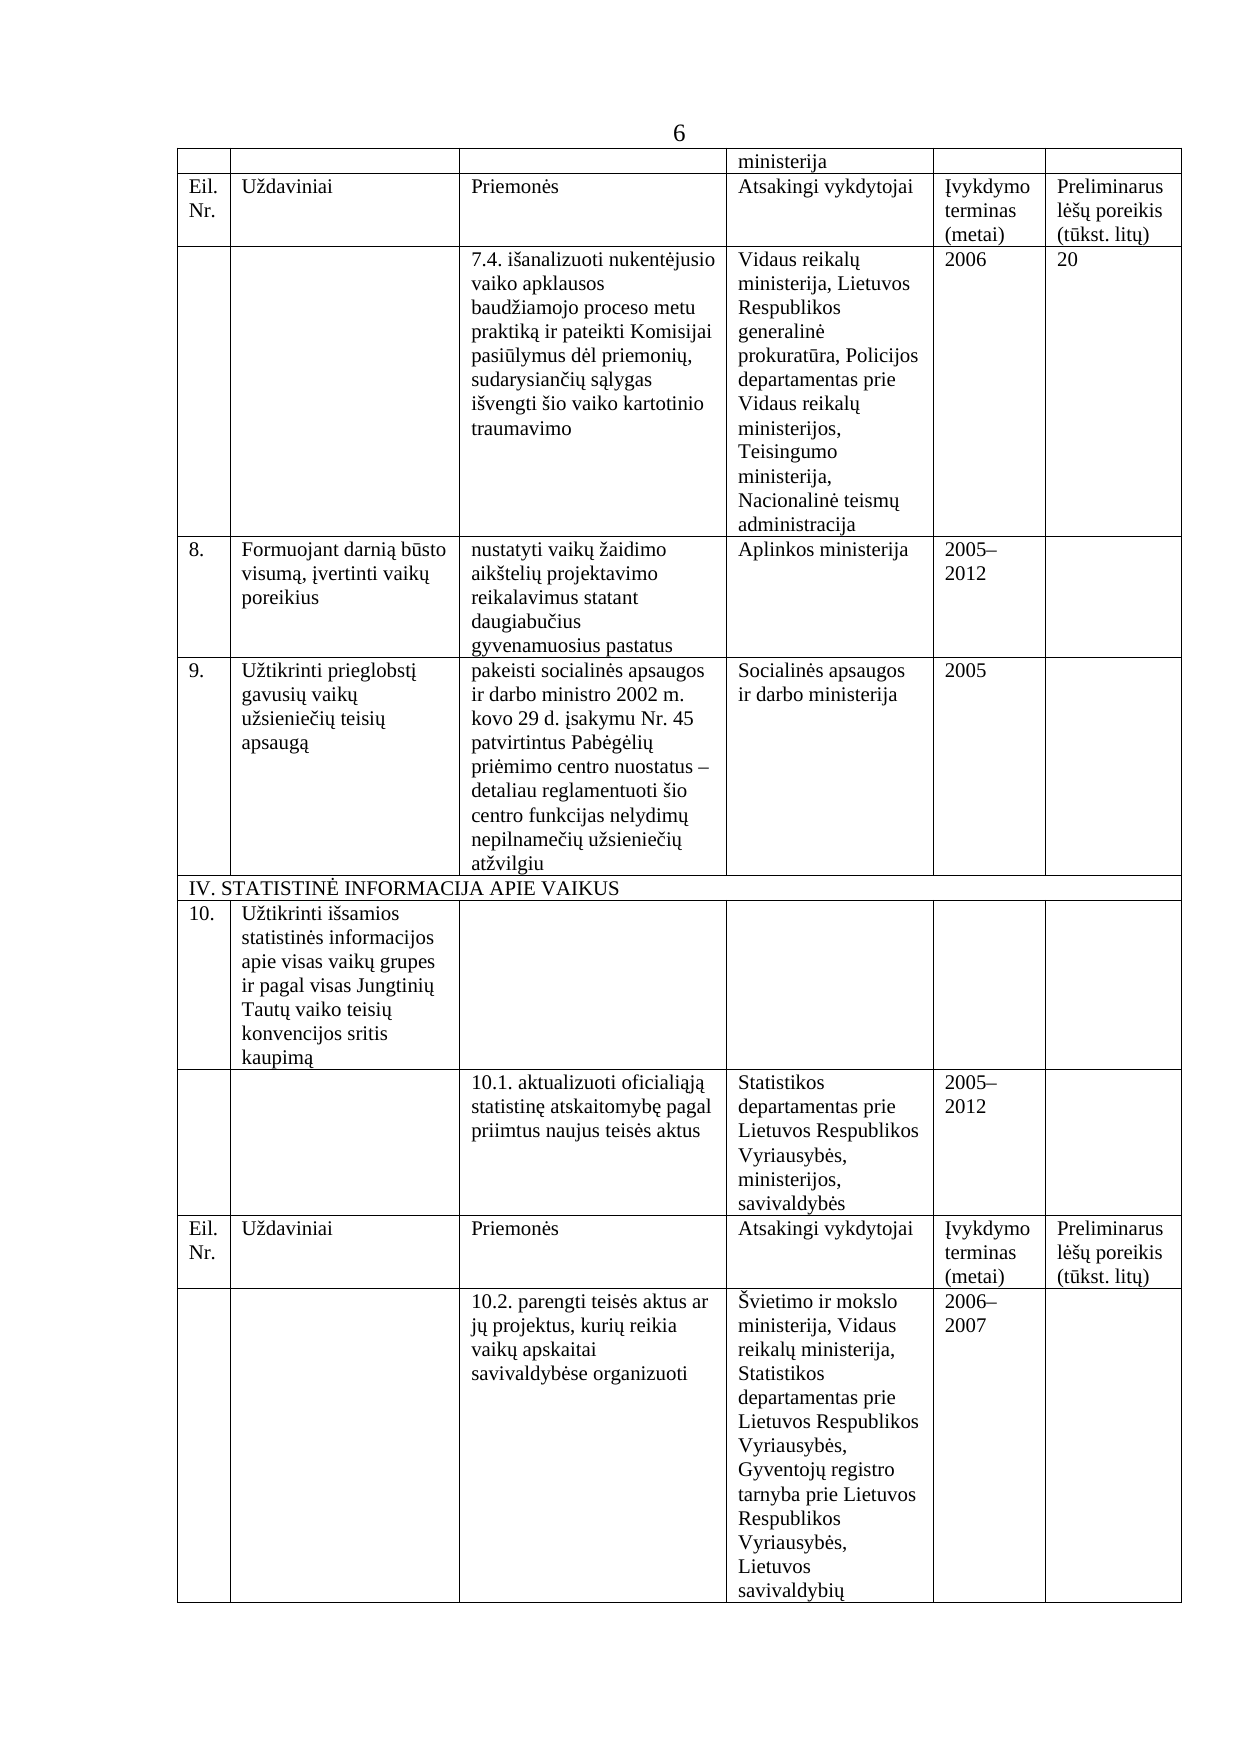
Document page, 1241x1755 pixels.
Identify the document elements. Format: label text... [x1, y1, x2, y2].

table_cell Atsakingi vykdytojai [727, 1216, 933, 1288]
table_cell [1046, 901, 1181, 1069]
table_cell Užtikrinti išsamios statistinės informacijos apie visas vaikų grupes ir pagal visas Jungtinių Tautų vaiko teisių konvencijos sritis kaupimą [231, 901, 459, 1069]
table_cell Įvykdymo terminas (metai) [934, 1216, 1045, 1288]
table_cell Priemonės [460, 1216, 726, 1288]
table_cell [460, 149, 726, 173]
table_cell [231, 247, 459, 536]
table_cell 10. [178, 901, 230, 1069]
table_cell Eil. Nr. [178, 1216, 230, 1288]
table_cell 2005–2012 [934, 1070, 1045, 1215]
table_cell [934, 901, 1045, 1069]
table_cell [1046, 658, 1181, 875]
table_cell 2006–2007 [934, 1289, 1045, 1602]
table_cell Užtikrinti prieglobstį gavusių vaikų užsieniečių teisių apsaugą [231, 658, 459, 875]
table_cell Atsakingi vykdytojai [727, 174, 933, 246]
table_cell pakeisti socialinės apsaugos ir darbo ministro 2002 m. kovo 29 d. įsakymu Nr. 45 patvirtintus Pabėgėlių priėmimo centro nuostatus – detaliau reglamentuoti šio centro funkcijas nelydimų nepilnamečių užsieniečių atžvilgiu [460, 658, 726, 875]
table_cell 10.1. aktualizuoti oficialiąją statistinę atskaitomybę pagal priimtus naujus teisės aktus [460, 1070, 726, 1215]
table_cell Priemonės [460, 174, 726, 246]
table_cell ministerija [727, 149, 933, 173]
table_cell Uždaviniai [231, 1216, 459, 1288]
table_cell 10.2. parengti teisės aktus ar jų projektus, kurių reikia vaikų apskaitai savivaldybėse organizuoti [460, 1289, 726, 1602]
table_cell [727, 901, 933, 1069]
table_cell 2005 [934, 658, 1045, 875]
table_cell 8. [178, 537, 230, 657]
table_cell Švietimo ir mokslo ministerija, Vidaus reikalų ministerija, Statistikos departamentas prie Lietuvos Respublikos Vyriausybės, Gyventojų registro tarnyba prie Lietuvos Respublikos Vyriausybės, Lietuvos savivaldybių [727, 1289, 933, 1602]
table_cell Vidaus reikalų ministerija, Lietuvos Respublikos generalinė prokuratūra, Policijos departamentas prie Vidaus reikalų ministerijos, Teisingumo ministerija, Nacionalinė teismų administracija [727, 247, 933, 536]
table_cell [460, 901, 726, 1069]
table_cell 20 [1046, 247, 1181, 536]
table_cell Preliminarus lėšų poreikis (tūkst. litų) [1046, 1216, 1181, 1288]
table_cell nustatyti vaikų žaidimo aikštelių projektavimo reikalavimus statant daugiabučius gyvenamuosius pastatus [460, 537, 726, 657]
table_cell 2006 [934, 247, 1045, 536]
table_cell Įvykdymo terminas (metai) [934, 174, 1045, 246]
table_cell Socialinės apsaugos ir darbo ministerija [727, 658, 933, 875]
table_cell Eil. Nr. [178, 174, 230, 246]
table_cell [231, 1289, 459, 1602]
table_cell [1046, 537, 1181, 657]
table_cell Formuojant darnią būsto visumą, įvertinti vaikų poreikius [231, 537, 459, 657]
table_cell IV. STATISTINĖ INFORMACIJA APIE VAIKUS [178, 876, 1181, 900]
table_cell [178, 1070, 230, 1215]
table_cell 9. [178, 658, 230, 875]
table_cell [178, 149, 230, 173]
table_cell [178, 247, 230, 536]
table_cell 7.4. išanalizuoti nukentėjusio vaiko apklausos baudžiamojo proceso metu praktiką ir pateikti Komisijai pasiūlymus dėl priemonių, sudarysiančių sąlygas išvengti šio vaiko kartotinio traumavimo [460, 247, 726, 536]
table_cell [231, 1070, 459, 1215]
table_cell Preliminarus lėšų poreikis (tūkst. litų) [1046, 174, 1181, 246]
table_cell [231, 149, 459, 173]
table_cell Aplinkos ministerija [727, 537, 933, 657]
table_cell [1046, 149, 1181, 173]
table_cell Uždaviniai [231, 174, 459, 246]
table_cell 2005–2012 [934, 537, 1045, 657]
table_cell [1046, 1289, 1181, 1602]
table_cell [934, 149, 1045, 173]
table_cell [178, 1289, 230, 1602]
table_cell Statistikos departamentas prie Lietuvos Respublikos Vyriausybės, ministerijos, savivaldybės [727, 1070, 933, 1215]
table_cell [1046, 1070, 1181, 1215]
